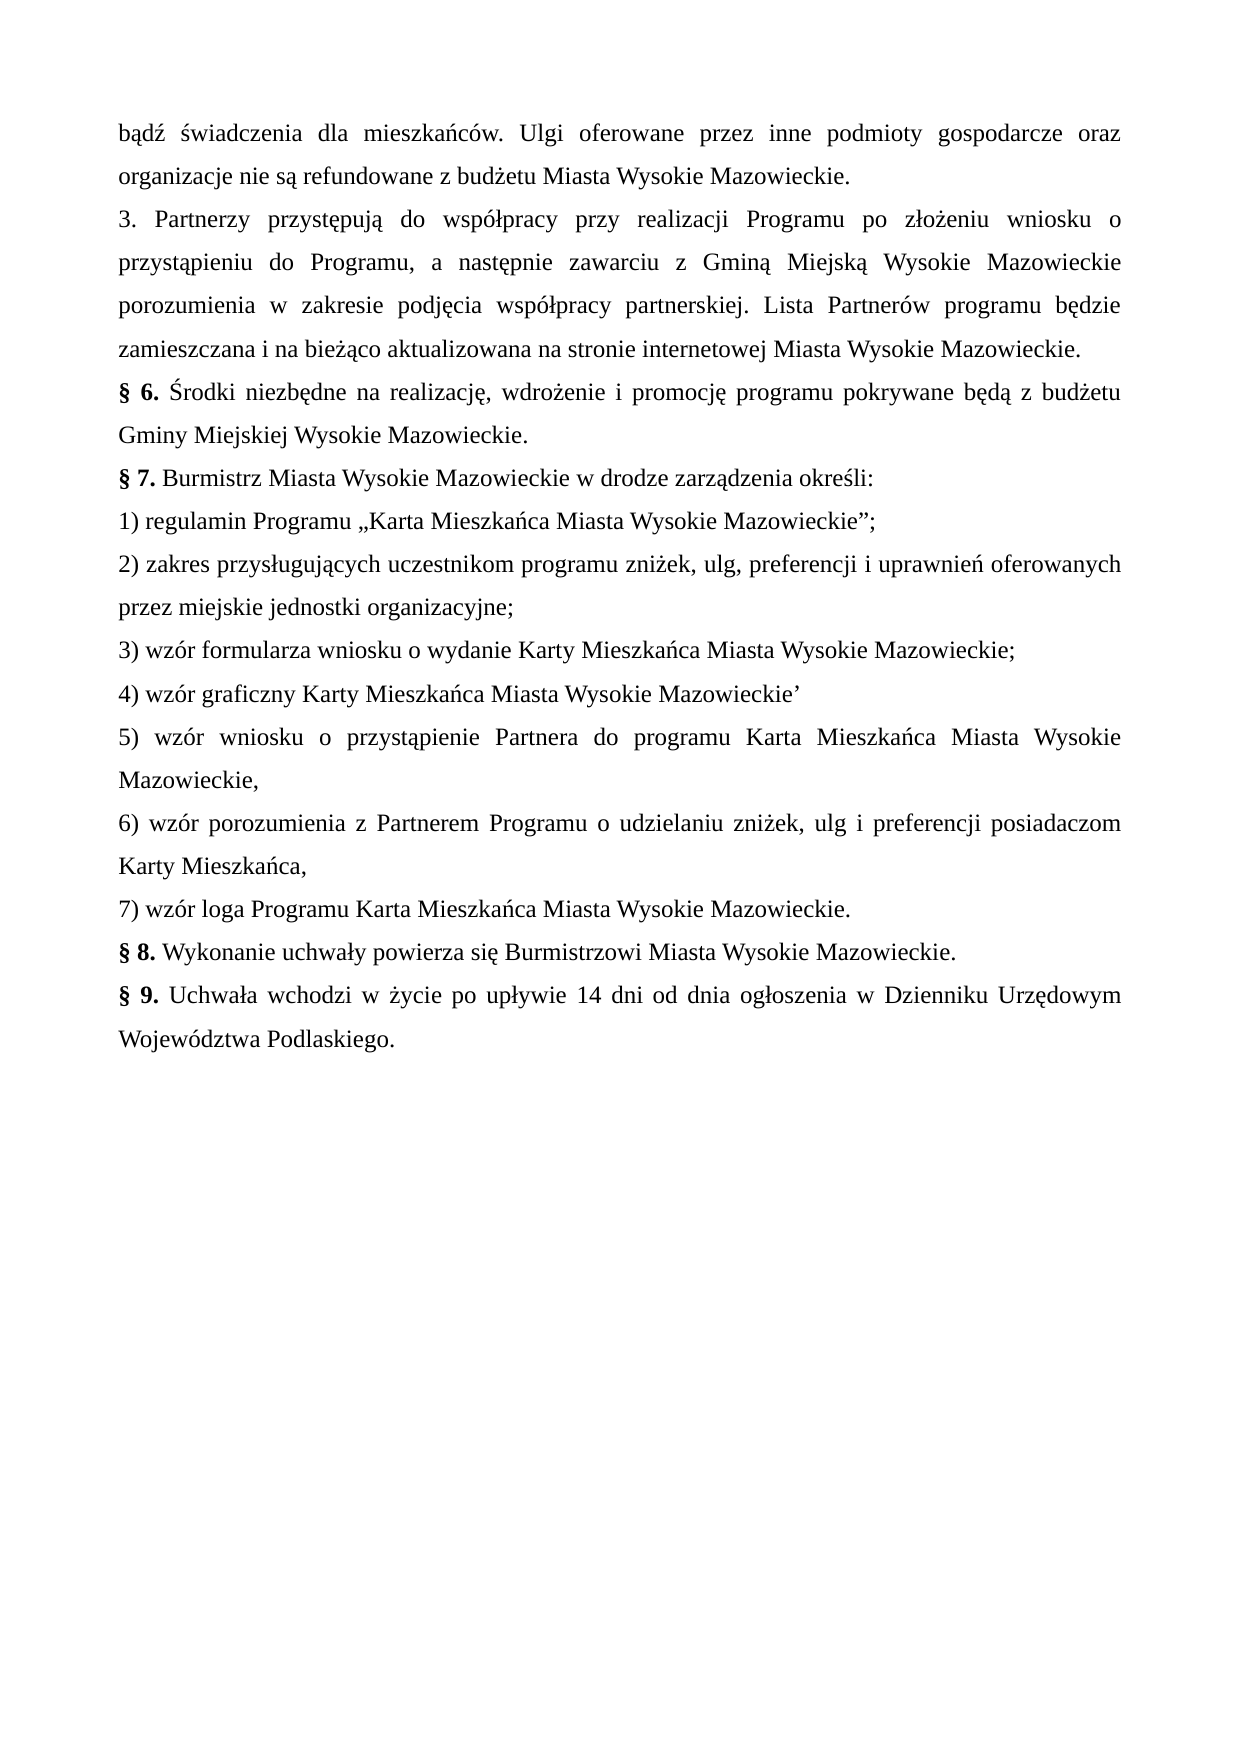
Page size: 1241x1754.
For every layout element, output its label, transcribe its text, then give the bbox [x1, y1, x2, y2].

text 5) wzór wniosku o przystąpienie Partnera do programu Karta Mieszkańca Miasta Wysokie Mazowieckie, [118, 722, 1122, 794]
text 3) wzór formularza wniosku o wydanie Karty Mieszkańca Miasta Wysokie Mazowieckie; [118, 636, 1122, 664]
text 3. Partnerzy przystępują do współpracy przy realizacji Programu po złożeniu wniosku o przystąpieniu do Programu, a następnie zawarciu z Gminą Miejską Wysokie Mazowieckie porozumienia w zakresie podjęcia współpracy partnerskiej. Lista Partnerów programu będzie zamieszczana i na bieżąco aktualizowana na stronie internetowej Miasta Wysokie Mazowieckie. [118, 204, 1122, 362]
text 6) wzór porozumienia z Partnerem Programu o udzielaniu zniżek, ulg i preferencji posiadaczom Karty Mieszkańca, [118, 808, 1122, 880]
text 1) regulamin Programu „Karta Mieszkańca Miasta Wysokie Mazowieckie”; [118, 506, 1122, 535]
text § 8. Wykonanie uchwały powierza się Burmistrzowi Miasta Wysokie Mazowieckie. [118, 937, 1122, 966]
text § 9. Uchwała wchodzi w życie po upływie 14 dni od dnia ogłoszenia w Dzienniku Urzędowym Województwa Podlaskiego. [118, 981, 1122, 1052]
text 4) wzór graficzny Karty Mieszkańca Miasta Wysokie Mazowieckie’ [118, 679, 1122, 707]
text § 6. Środki niezbędne na realizację, wdrożenie i promocję programu pokrywane będą z budżetu Gminy Miejskiej Wysokie Mazowieckie. [118, 377, 1122, 449]
text bądź świadczenia dla mieszkańców. Ulgi oferowane przez inne podmioty gospodarcze oraz organizacje nie są refundowane z budżetu Miasta Wysokie Mazowieckie. [118, 118, 1122, 190]
text 7) wzór loga Programu Karta Mieszkańca Miasta Wysokie Mazowieckie. [118, 894, 1122, 923]
text § 7. Burmistrz Miasta Wysokie Mazowieckie w drodze zarządzenia określi: [118, 463, 1122, 492]
text 2) zakres przysługujących uczestnikom programu zniżek, ulg, preferencji i uprawnień oferowanych przez miejskie jednostki organizacyjne; [118, 549, 1122, 621]
